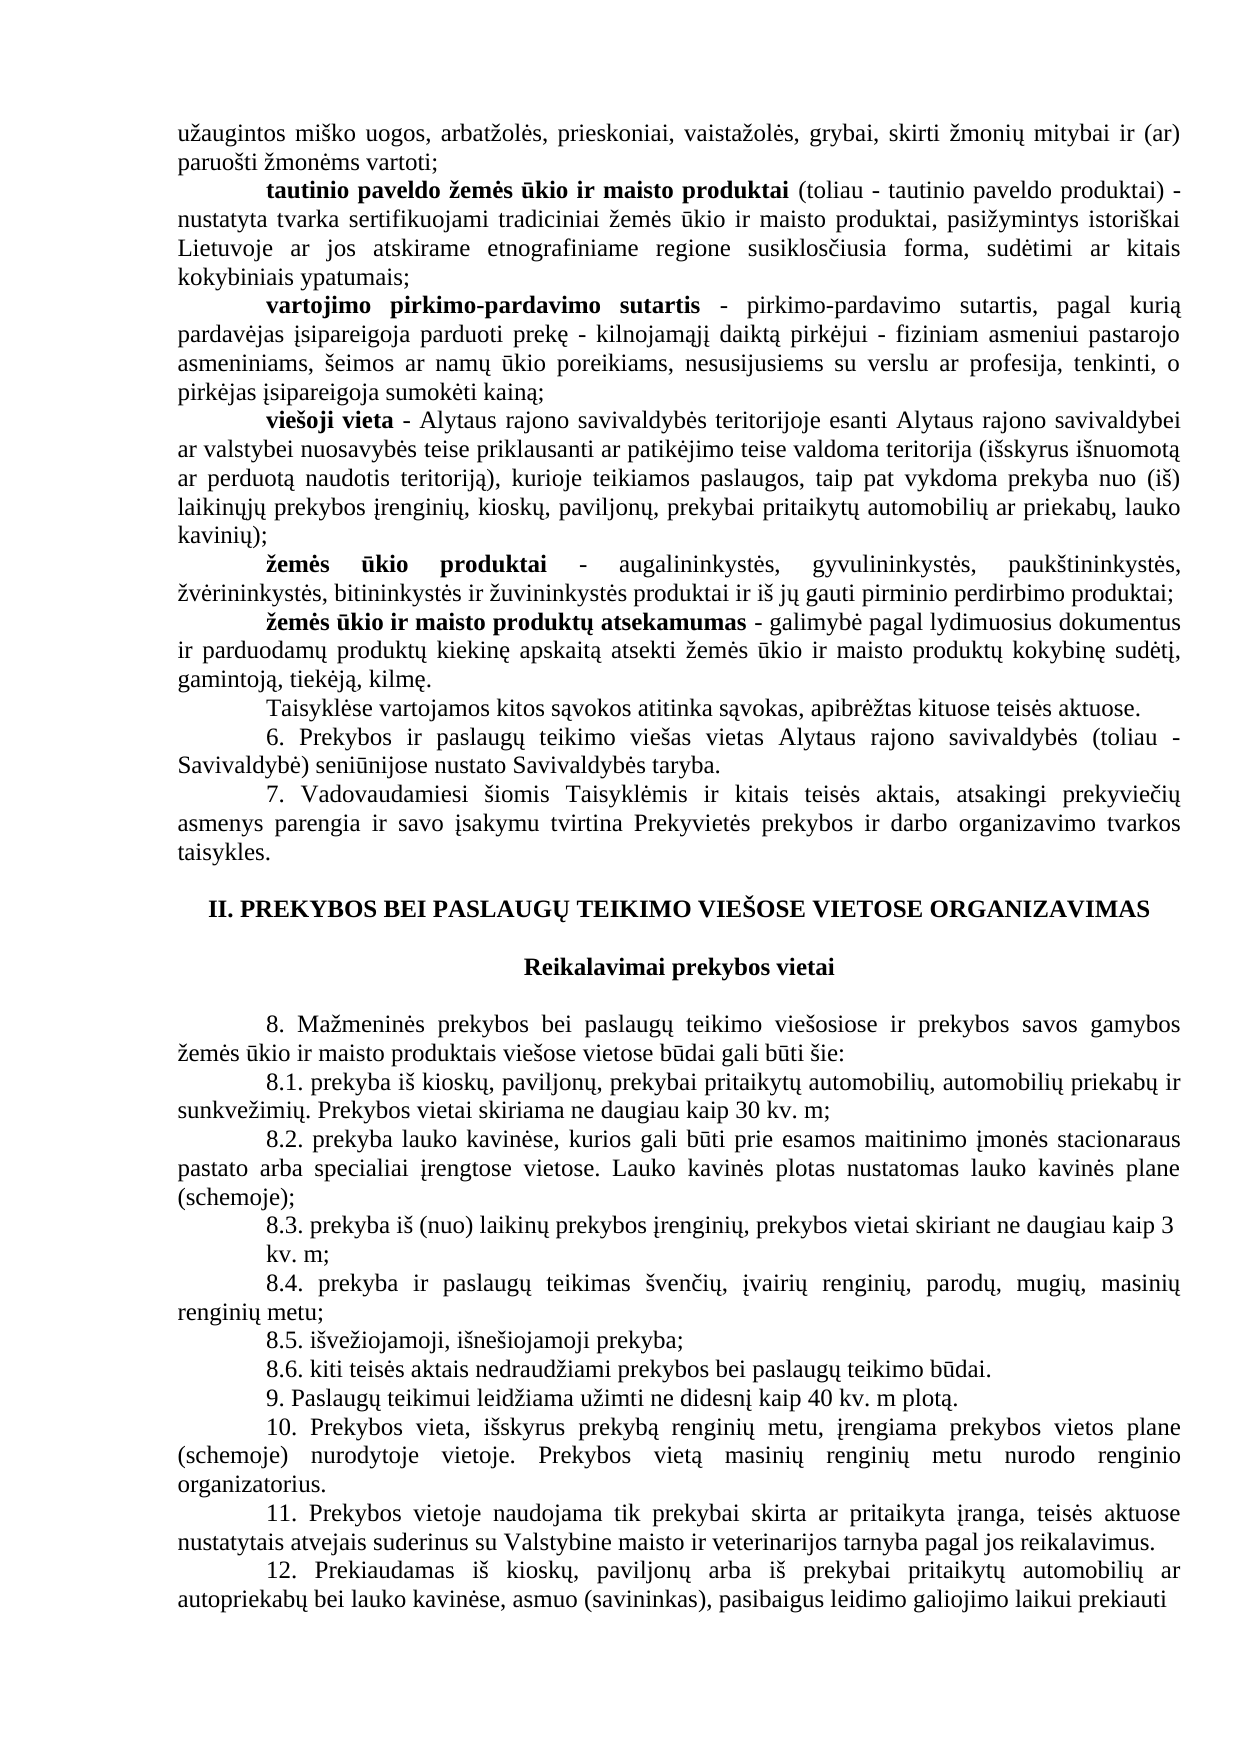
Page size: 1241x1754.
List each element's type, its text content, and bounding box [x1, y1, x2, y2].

text tautinio paveldo žemės ūkio ir maisto produktai (toliau - tautinio paveldo produktai) - nustatyta tvarka sertifikuojami tradiciniai žemės ūkio ir maisto produktai, pasižymintys istoriškai Lietuvoje ar jos atskirame etnografiniame regione susiklosčiusia forma, sudėtimi ar kitais kokybiniais ypatumais; [177, 176, 1181, 291]
text 11. Prekybos vietoje naudojama tik prekybai skirta ar pritaikyta įranga, teisės aktuose nustatytais atvejais suderinus su Valstybine maisto ir veterinarijos tarnyba pagal jos reikalavimus. [177, 1498, 1181, 1556]
text II. PREKYBOS BEI PASLAUGŲ TEIKIMO VIEŠOSE VIETOSE ORGANIZAVIMAS [177, 894, 1181, 923]
text 8.3. prekyba iš (nuo) laikinų prekybos įrenginių, prekybos vietai skiriant ne daugiau kaip 3 [177, 1211, 1181, 1239]
text 12. Prekiaudamas iš kioskų, paviljonų arba iš prekybai pritaikytų automobilių ar autopriekabų bei lauko kavinėse, asmuo (savininkas), pasibaigus leidimo galiojimo laikui prekiauti [177, 1556, 1181, 1613]
text 10. Prekybos vieta, išskyrus prekybą renginių metu, įrengiama prekybos vietos plane (schemoje) nurodytoje vietoje. Prekybos vietą masinių renginių metu nurodo renginio organizatorius. [177, 1412, 1181, 1498]
text 8.2. prekyba lauko kavinėse, kurios gali būti prie esamos maitinimo įmonės stacionaraus pastato arba specialiai įrengtose vietose. Lauko kavinės plotas nustatomas lauko kavinės plane (schemoje); [177, 1124, 1181, 1211]
text vartojimo pirkimo-pardavimo sutartis - pirkimo-pardavimo sutartis, pagal kurią pardavėjas įsipareigoja parduoti prekę - kilnojamąjį daiktą pirkėjui - fiziniam asmeniui pastarojo asmeniniams, šeimos ar namų ūkio poreikiams, nesusijusiems su verslu ar profesija, tenkinti, o pirkėjas įsipareigoja sumokėti kainą; [177, 291, 1181, 406]
text 8. Mažmeninės prekybos bei paslaugų teikimo viešosiose ir prekybos savos gamybos žemės ūkio ir maisto produktais viešose vietose būdai gali būti šie: [177, 1009, 1181, 1067]
text žemės ūkio ir maisto produktų atsekamumas - galimybė pagal lydimuosius dokumentus ir parduodamų produktų kiekinę apskaitą atsekti žemės ūkio ir maisto produktų kokybinę sudėtį, gamintoją, tiekėją, kilmę. [177, 607, 1181, 693]
text viešoji vieta - Alytaus rajono savivaldybės teritorijoje esanti Alytaus rajono savivaldybei ar valstybei nuosavybės teise priklausanti ar patikėjimo teise valdoma teritorija (išskyrus išnuomotą ar perduotą naudotis teritoriją), kurioje teikiamos paslaugos, taip pat vykdoma prekyba nuo (iš) laikinųjų prekybos įrenginių, kioskų, paviljonų, prekybai pritaikytų automobilių ar priekabų, lauko kavinių); [177, 406, 1181, 549]
text 8.4. prekyba ir paslaugų teikimas švenčių, įvairių renginių, parodų, mugių, masinių renginių metu; [177, 1268, 1181, 1326]
text 7. Vadovaudamiesi šiomis Taisyklėmis ir kitais teisės aktais, atsakingi prekyviečių asmenys parengia ir savo įsakymu tvirtina Prekyvietės prekybos ir darbo organizavimo tvarkos taisykles. [177, 779, 1181, 866]
text kv. m; [177, 1239, 1181, 1268]
text užaugintos miško uogos, arbatžolės, prieskoniai, vaistažolės, grybai, skirti žmonių mitybai ir (ar) paruošti žmonėms vartoti; [177, 118, 1181, 176]
text 8.5. išvežiojamoji, išnešiojamoji prekyba; [177, 1326, 1181, 1354]
text Taisyklėse vartojamos kitos sąvokos atitinka sąvokas, apibrėžtas kituose teisės aktuose. [177, 693, 1181, 722]
text 9. Paslaugų teikimui leidžiama užimti ne didesnį kaip 40 kv. m plotą. [177, 1383, 1181, 1412]
text žemės ūkio produktai - augalininkystės, gyvulininkystės, paukštininkystės, žvėrininkystės, bitininkystės ir žuvininkystės produktai ir iš jų gauti pirminio perdirbimo produktai; [177, 549, 1181, 607]
text 8.1. prekyba iš kioskų, paviljonų, prekybai pritaikytų automobilių, automobilių priekabų ir sunkvežimių. Prekybos vietai skiriama ne daugiau kaip 30 kv. m; [177, 1067, 1181, 1124]
text 8.6. kiti teisės aktais nedraudžiami prekybos bei paslaugų teikimo būdai. [177, 1354, 1181, 1383]
text 6. Prekybos ir paslaugų teikimo viešas vietas Alytaus rajono savivaldybės (toliau - Savivaldybė) seniūnijose nustato Savivaldybės taryba. [177, 722, 1181, 779]
text Reikalavimai prekybos vietai [177, 952, 1181, 981]
